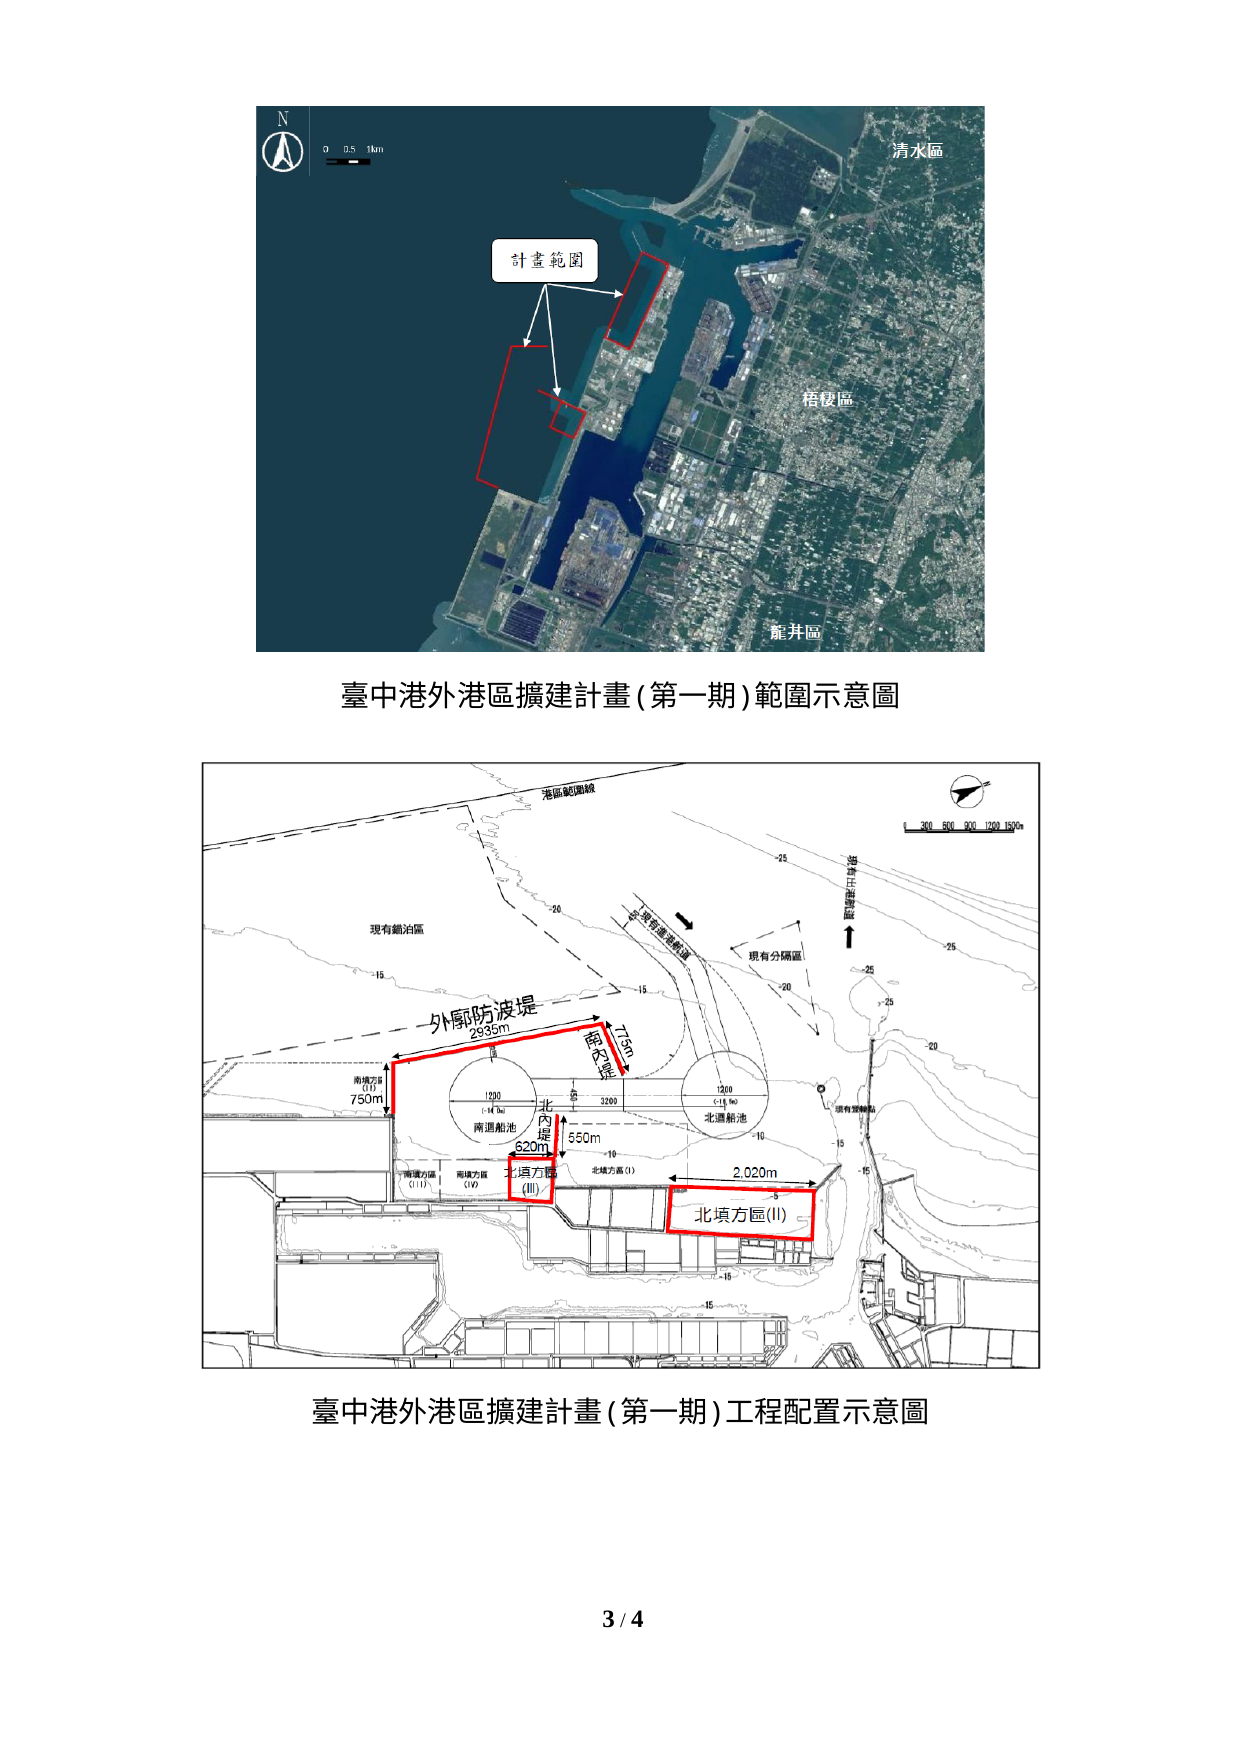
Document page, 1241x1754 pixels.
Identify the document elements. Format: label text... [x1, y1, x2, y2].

text 臺中港外港區擴建計畫(第一期)範圍示意圖 [187, 652, 1053, 714]
text 臺中港外港區擴建計畫(第一期)工程配置示意圖 [187, 1369, 1053, 1431]
